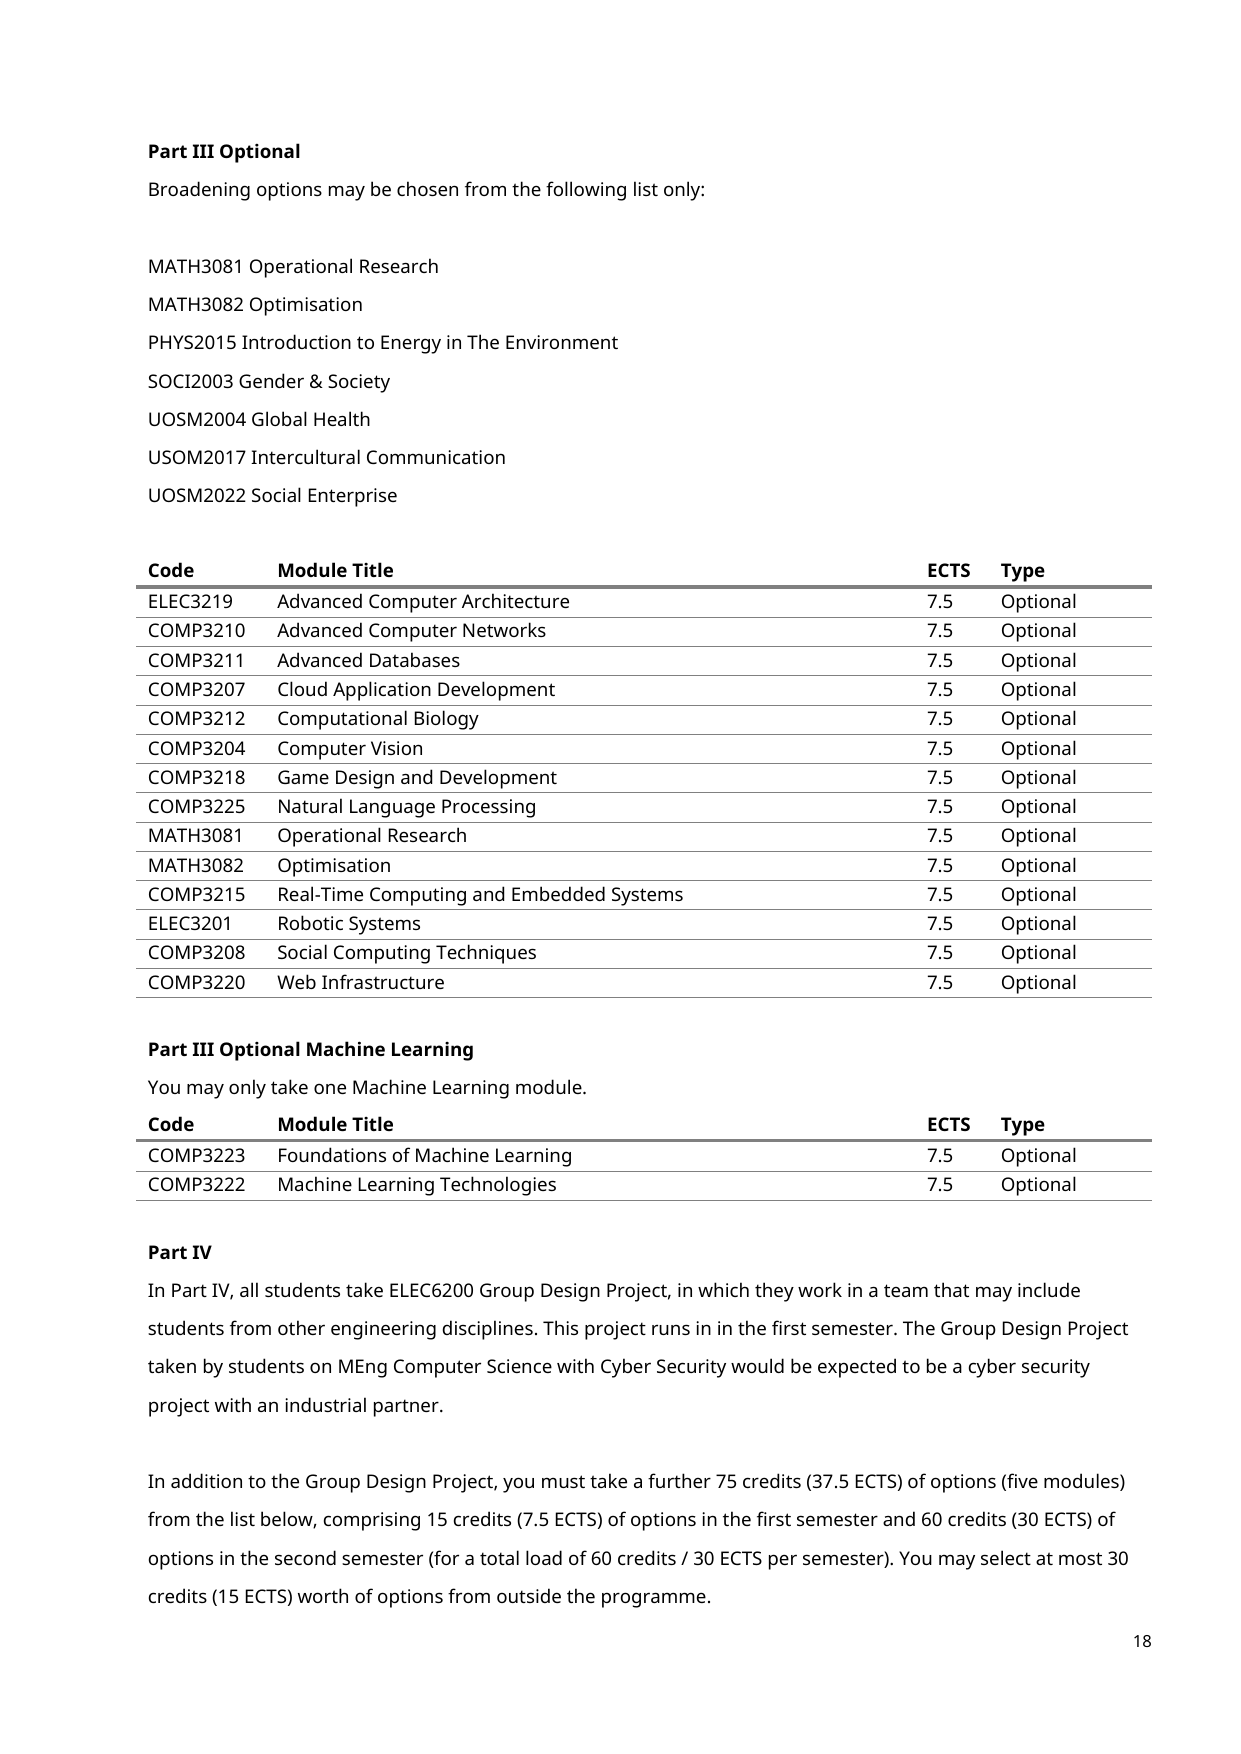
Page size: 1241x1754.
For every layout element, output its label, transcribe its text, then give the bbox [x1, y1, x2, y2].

table_cell Optional [989, 647, 1152, 675]
table_cell Cloud Application Development [266, 676, 916, 704]
table_cell 7.5 [916, 910, 989, 939]
table_cell Optional [989, 910, 1152, 939]
table_cell ELEC3201 [136, 910, 266, 939]
table_cell Optional [989, 1142, 1152, 1171]
table_cell 7.5 [916, 735, 989, 763]
table_cell 7.5 [916, 969, 989, 997]
table_cell Real-Time Computing and Embedded Systems [266, 881, 916, 909]
table_cell 7.5 [916, 764, 989, 792]
table_cell ELEC3219 [136, 589, 266, 617]
table_cell COMP3215 [136, 881, 266, 909]
table_cell COMP3211 [136, 647, 266, 675]
table_cell Computational Biology [266, 706, 916, 734]
table_cell Robotic Systems [266, 910, 916, 939]
table_cell Optimisation [266, 852, 916, 880]
table_cell Advanced Computer Networks [266, 618, 916, 646]
table_cell 7.5 [916, 793, 989, 822]
table_cell Part III Optional Broadening options may be chosen from the following list only: MATH3081 Operational Research MATH3082 Optimisation PHYS2015 Introduction to Energy in The Environment SOCI2003 Gender & Society UOSM2004 Global Health USOM2017 Intercultural Communication UOSM2022 Social Enterprise [136, 99, 1152, 557]
table_cell Part IV In Part IV, all students take ELEC6200 Group Design Project, in which they work in a team that may include students from other engineering disciplines. This project runs in in the first semester. The Group Design Project taken by students on MEng Computer Science with Cyber Security would be expected to be a cyber security project with an industrial partner. In addition to the Group Design Project, you must take a further 75 credits (37.5 ECTS) of options (five modules) from the list below, comprising 15 credits (7.5 ECTS) of options in the first semester and 60 credits (30 ECTS) of options in the second semester (for a total load of 60 credits / 30 ECTS per semester). You may select at most 30 credits (15 ECTS) worth of options from outside the programme. [136, 1201, 1152, 1609]
table_cell Game Design and Development [266, 764, 916, 792]
table_cell MATH3082 [136, 852, 266, 880]
table_cell 7.5 [916, 706, 989, 734]
table_cell Foundations of Machine Learning [266, 1142, 916, 1171]
table_cell 7.5 [916, 823, 989, 851]
table_cell Optional [989, 764, 1152, 792]
table_cell Type [989, 557, 1152, 585]
table_cell 7.5 [916, 881, 989, 909]
table_cell COMP3225 [136, 793, 266, 822]
table_cell 7.5 [916, 589, 989, 617]
table_cell MATH3081 [136, 823, 266, 851]
table_cell ECTS [916, 557, 989, 585]
table_cell Optional [989, 589, 1152, 617]
table_cell Optional [989, 940, 1152, 968]
table_cell Optional [989, 881, 1152, 909]
table_cell Advanced Computer Architecture [266, 589, 916, 617]
table_cell Optional [989, 969, 1152, 997]
table_cell COMP3223 [136, 1142, 266, 1171]
table_cell Optional [989, 823, 1152, 851]
table_cell Part III Optional Machine Learning You may only take one Machine Learning module. [136, 998, 1152, 1111]
table_cell 7.5 [916, 647, 989, 675]
table_cell COMP3222 [136, 1172, 266, 1200]
table_cell Code [136, 557, 266, 585]
table_cell 7.5 [916, 1172, 989, 1200]
table_cell Computer Vision [266, 735, 916, 763]
table_cell Optional [989, 852, 1152, 880]
table_cell ECTS [916, 1111, 989, 1139]
table_cell Optional [989, 676, 1152, 704]
table_cell Natural Language Processing [266, 793, 916, 822]
table_cell 7.5 [916, 940, 989, 968]
table_cell Optional [989, 793, 1152, 822]
table_cell COMP3208 [136, 940, 266, 968]
table_cell Web Infrastructure [266, 969, 916, 997]
table_cell Optional [989, 735, 1152, 763]
table_cell Module Title [266, 557, 916, 585]
table_cell Optional [989, 1172, 1152, 1200]
table_cell 7.5 [916, 618, 989, 646]
table_cell Advanced Databases [266, 647, 916, 675]
table_cell Type [989, 1111, 1152, 1139]
table_cell COMP3207 [136, 676, 266, 704]
table_cell 7.5 [916, 676, 989, 704]
table_cell COMP3210 [136, 618, 266, 646]
table_cell Module Title [266, 1111, 916, 1139]
table_cell 7.5 [916, 1142, 989, 1171]
table_cell COMP3204 [136, 735, 266, 763]
table_cell Machine Learning Technologies [266, 1172, 916, 1200]
table_cell Optional [989, 706, 1152, 734]
table_cell 7.5 [916, 852, 989, 880]
table_cell Operational Research [266, 823, 916, 851]
table_cell COMP3220 [136, 969, 266, 997]
table_cell COMP3212 [136, 706, 266, 734]
table_cell COMP3218 [136, 764, 266, 792]
table_cell Optional [989, 618, 1152, 646]
table_cell Code [136, 1111, 266, 1139]
table_cell Social Computing Techniques [266, 940, 916, 968]
